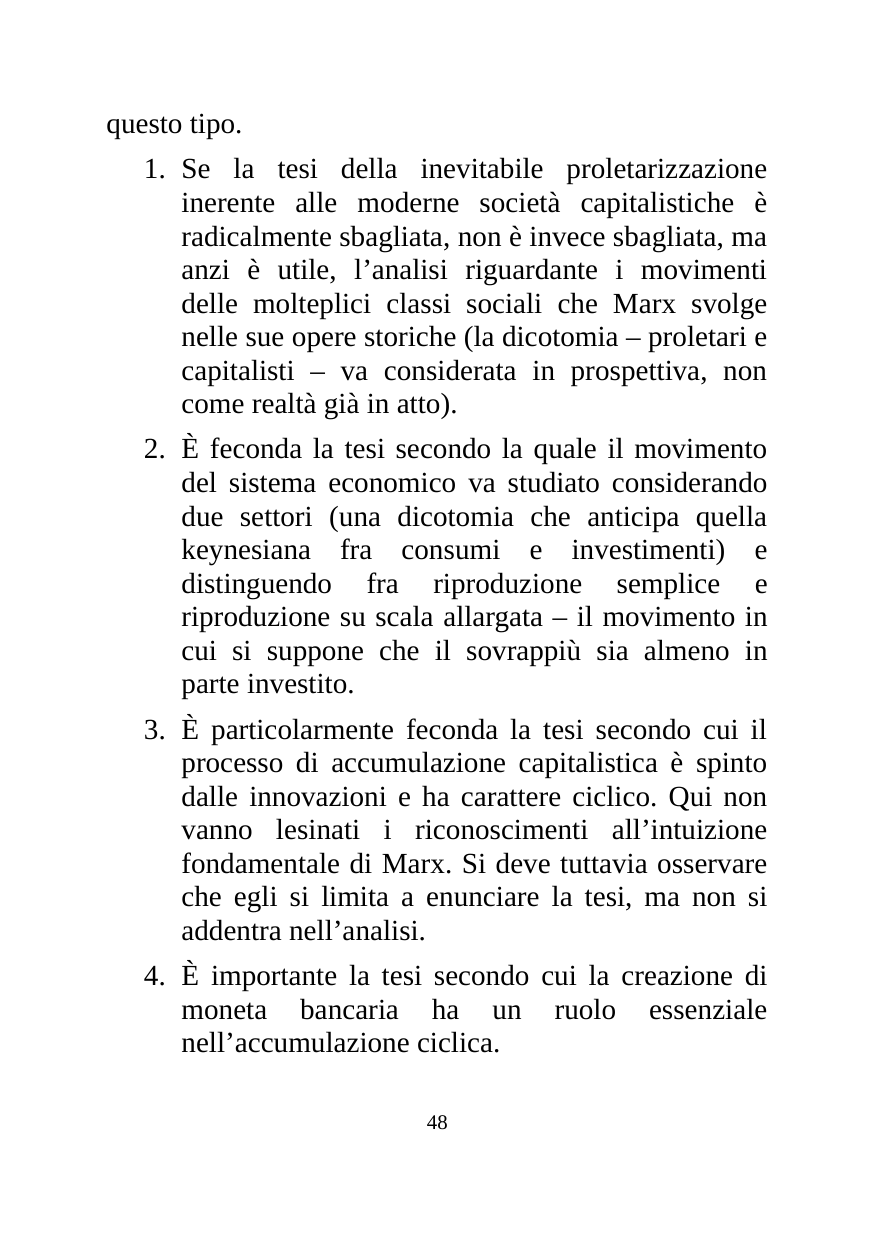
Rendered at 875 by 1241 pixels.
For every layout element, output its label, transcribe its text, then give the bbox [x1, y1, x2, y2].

list È feconda la tesi secondo la quale il movimento del sistema economico va studiato considerando due settori (una dicotomia che anticipa quella keynesiana fra consumi e investimenti) e distinguendo fra riproduzione semplice e riproduzione su scala allargata – il movimento in cui si suppone che il sovrappiù sia almeno in parte investito. [144, 432, 768, 700]
text questo tipo. [106, 106, 768, 140]
list Se la tesi della inevitabile proletarizzazione inerente alle moderne società capitalistiche è radicalmente sbagliata, non è invece sbagliata, ma anzi è utile, l’analisi riguardante i movimenti delle molteplici classi sociali che Marx svolge nelle sue opere storiche (la dicotomia – proletari e capitalisti – va considerata in prospettiva, non come realtà già in atto). [144, 152, 768, 420]
list È importante la tesi secondo cui la creazione di moneta bancaria ha un ruolo essenziale nell’accumulazione ciclica. [144, 958, 768, 1059]
list È particolarmente feconda la tesi secondo cui il processo di accumulazione capitalistica è spinto dalle innovazioni e ha carattere ciclico. Qui non vanno lesinati i riconoscimenti all’intuizione fondamentale di Marx. Si deve tuttavia osservare che egli si limita a enunciare la tesi, ma non si addentra nell’analisi. [144, 712, 768, 947]
